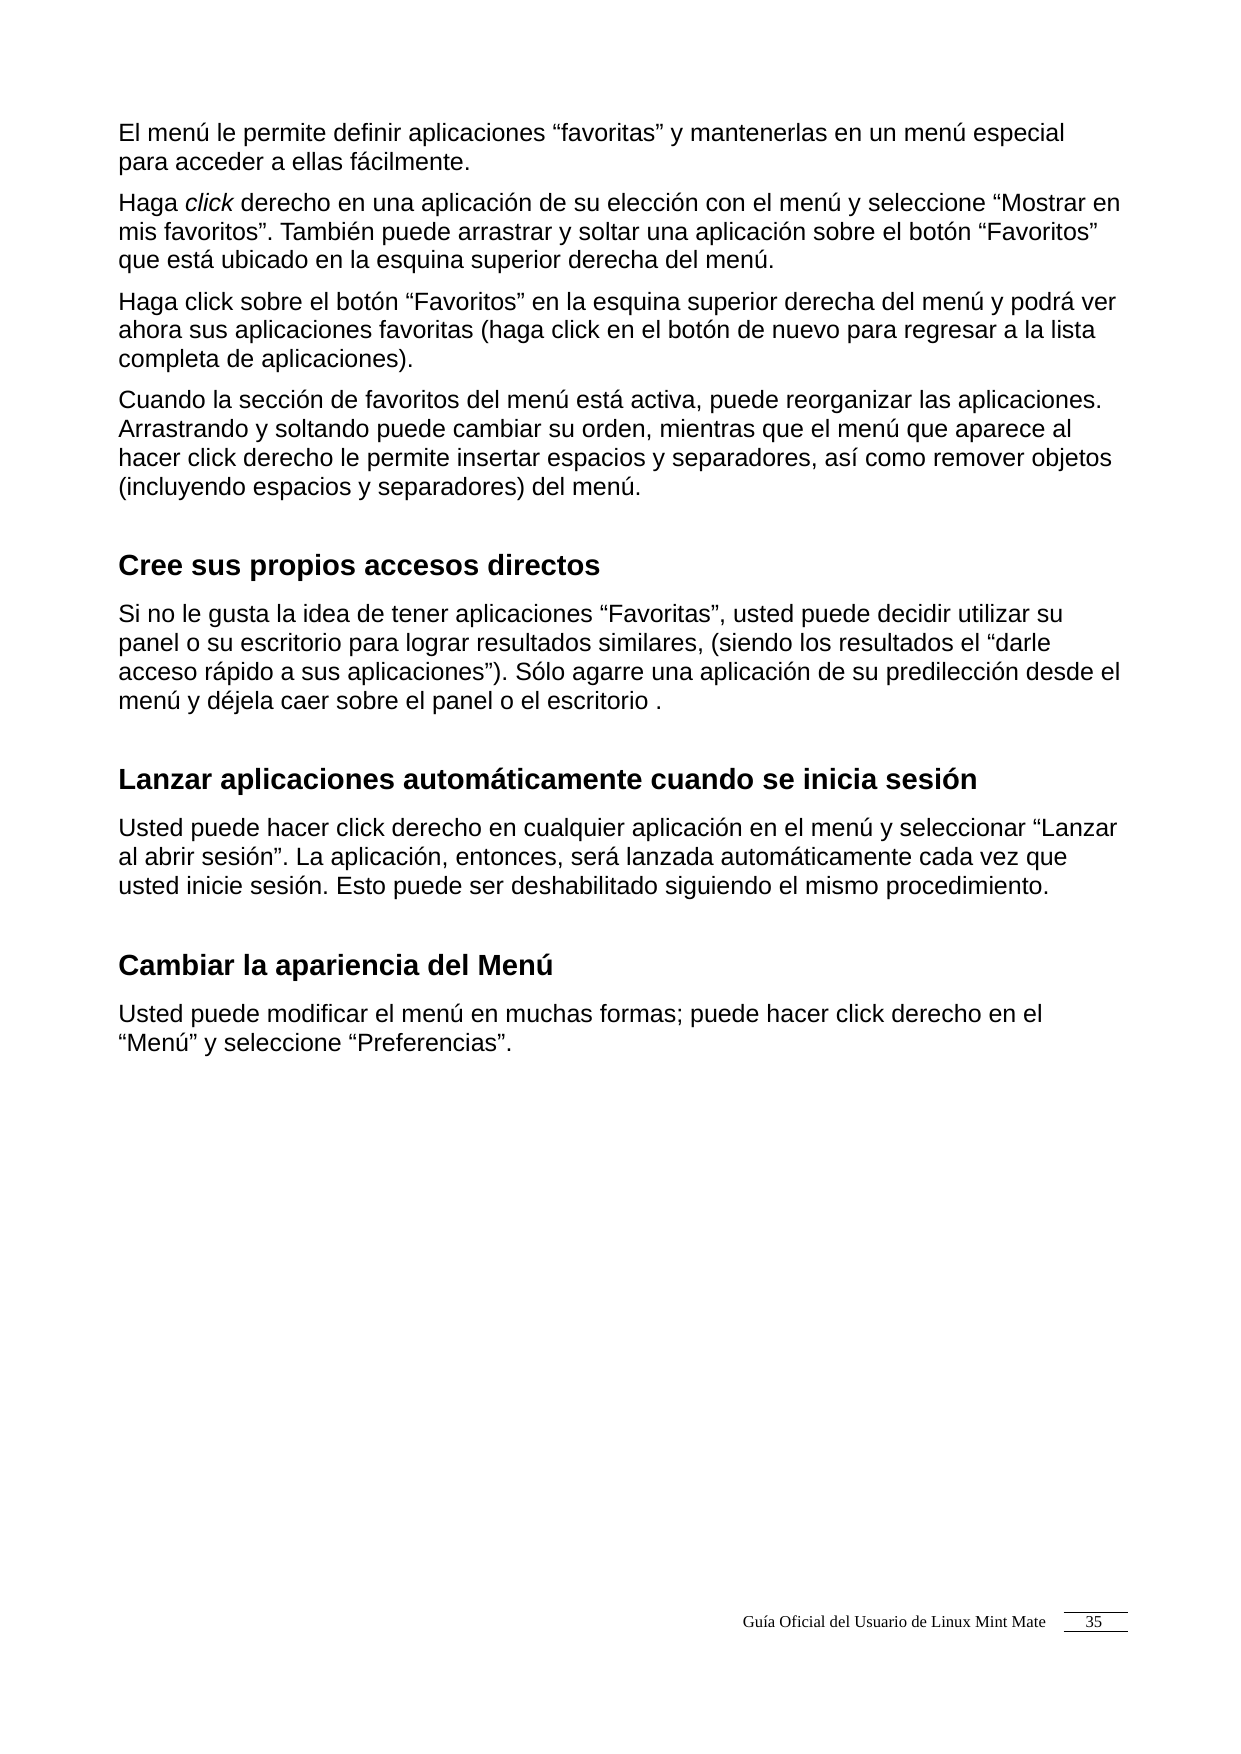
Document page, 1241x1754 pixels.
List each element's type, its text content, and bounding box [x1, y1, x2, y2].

text Haga click derecho en una aplicación de su elección con el menú y seleccione “Mostrar en mis favoritos”. También puede arrastrar y soltar una aplicación sobre el botón “Favoritos” que está ubicado en la esquina superior derecha del menú. [118, 188, 1122, 274]
text Haga click sobre el botón “Favoritos” en la esquina superior derecha del menú y podrá ver ahora sus aplicaciones favoritas (haga click en el botón de nuevo para regresar a la lista completa de aplicaciones). [118, 287, 1122, 373]
subtitle Lanzar aplicaciones automáticamente cuando se inicia sesión [118, 762, 1122, 796]
subtitle Cree sus propios accesos directos [118, 548, 1122, 582]
text Usted puede hacer click derecho en cualquier aplicación en el menú y seleccionar “Lanzar al abrir sesión”. La aplicación, entonces, será lanzada automáticamente cada vez que usted inicie sesión. Esto puede ser deshabilitado siguiendo el mismo procedimiento. [118, 813, 1122, 900]
text El menú le permite definir aplicaciones “favoritas” y mantenerlas en un menú especial para acceder a ellas fácilmente. [118, 118, 1122, 176]
subtitle Cambiar la apariencia del Menú [118, 947, 1122, 981]
text Cuando la sección de favoritos del menú está activa, puede reorganizar las aplicaciones. Arrastrando y soltando puede cambiar su orden, mientras que el menú que aparece al hacer click derecho le permite insertar espacios y separadores, así como remover objetos (incluyendo espacios y separadores) del menú. [118, 385, 1122, 500]
text Si no le gusta la idea de tener aplicaciones “Favoritas”, usted puede decidir utilizar su panel o su escritorio para lograr resultados similares, (siendo los resultados el “darle acceso rápido a sus aplicaciones”). Sólo agarre una aplicación de su predilección desde el menú y déjela caer sobre el panel o el escritorio . [118, 599, 1122, 714]
text Usted puede modificar el menú en muchas formas; puede hacer click derecho en el “Menú” y seleccione “Preferencias”. [118, 999, 1122, 1056]
